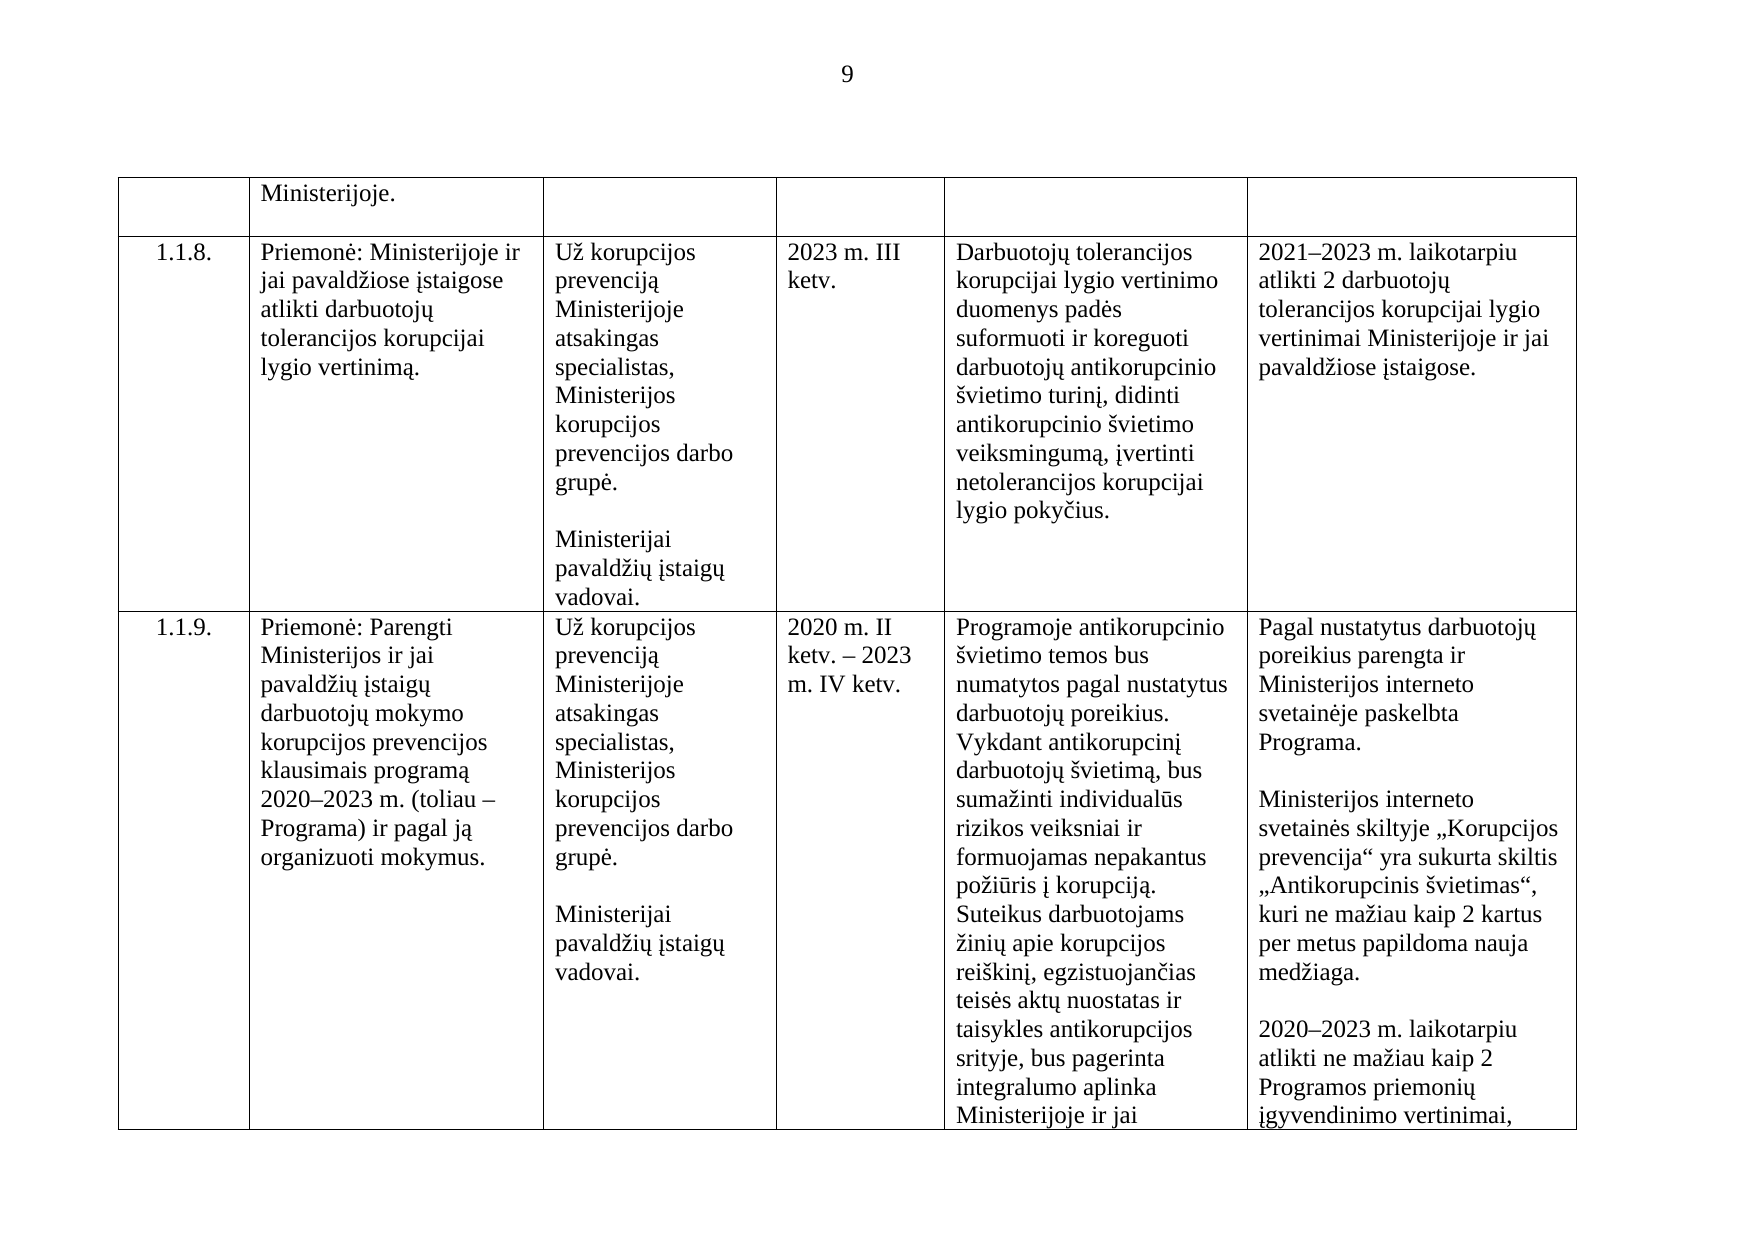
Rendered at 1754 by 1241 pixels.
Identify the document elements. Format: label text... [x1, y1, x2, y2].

table_cell [945, 178, 1247, 236]
table_cell [544, 178, 776, 236]
table_cell [119, 178, 249, 236]
table_cell [777, 178, 944, 236]
table_cell 2021–2023 m. laikotarpiu atlikti 2 darbuotojų tolerancijos korupcijai lygio vertinimai Ministerijoje ir jai pavaldžiose įstaigose. [1248, 237, 1576, 611]
table_cell Pagal nustatytus darbuotojų poreikius parengta ir Ministerijos interneto svetainėje paskelbta Programa. Ministerijos interneto svetainės skiltyje „Korupcijos prevencija“ yra sukurta skiltis „Antikorupcinis švietimas“, kuri ne mažiau kaip 2 kartus per metus papildoma nauja medžiaga. 2020–2023 m. laikotarpiu atlikti ne mažiau kaip 2 Programos priemonių įgyvendinimo vertinimai, [1248, 612, 1576, 1129]
table_cell 1.1.8. [119, 237, 249, 611]
table_cell Už korupcijos prevenciją Ministerijoje atsakingas specialistas, Ministerijos korupcijos prevencijos darbo grupė. Ministerijai pavaldžių įstaigų vadovai. [544, 237, 776, 611]
table_cell Ministerijoje. [250, 178, 543, 236]
table_cell Už korupcijos prevenciją Ministerijoje atsakingas specialistas, Ministerijos korupcijos prevencijos darbo grupė. Ministerijai pavaldžių įstaigų vadovai. [544, 612, 776, 1129]
table_cell Programoje antikorupcinio švietimo temos bus numatytos pagal nustatytus darbuotojų poreikius. Vykdant antikorupcinį darbuotojų švietimą, bus sumažinti individualūs rizikos veiksniai ir formuojamas nepakantus požiūris į korupciją. Suteikus darbuotojams žinių apie korupcijos reiškinį, egzistuojančias teisės aktų nuostatas ir taisykles antikorupcijos srityje, bus pagerinta integralumo aplinka Ministerijoje ir jai [945, 612, 1247, 1129]
table_cell 2020 m. II ketv. – 2023 m. IV ketv. [777, 612, 944, 1129]
table_cell 1.1.9. [119, 612, 249, 1129]
table_cell 2023 m. III ketv. [777, 237, 944, 611]
table_cell Priemonė: Parengti Ministerijos ir jai pavaldžių įstaigų darbuotojų mokymo korupcijos prevencijos klausimais programą 2020–2023 m. (toliau – Programa) ir pagal ją organizuoti mokymus. [250, 612, 543, 1129]
table_cell [1248, 178, 1576, 236]
table_cell Priemonė: Ministerijoje ir jai pavaldžiose įstaigose atlikti darbuotojų tolerancijos korupcijai lygio vertinimą. [250, 237, 543, 611]
table_cell Darbuotojų tolerancijos korupcijai lygio vertinimo duomenys padės suformuoti ir koreguoti darbuotojų antikorupcinio švietimo turinį, didinti antikorupcinio švietimo veiksmingumą, įvertinti netolerancijos korupcijai lygio pokyčius. [945, 237, 1247, 611]
